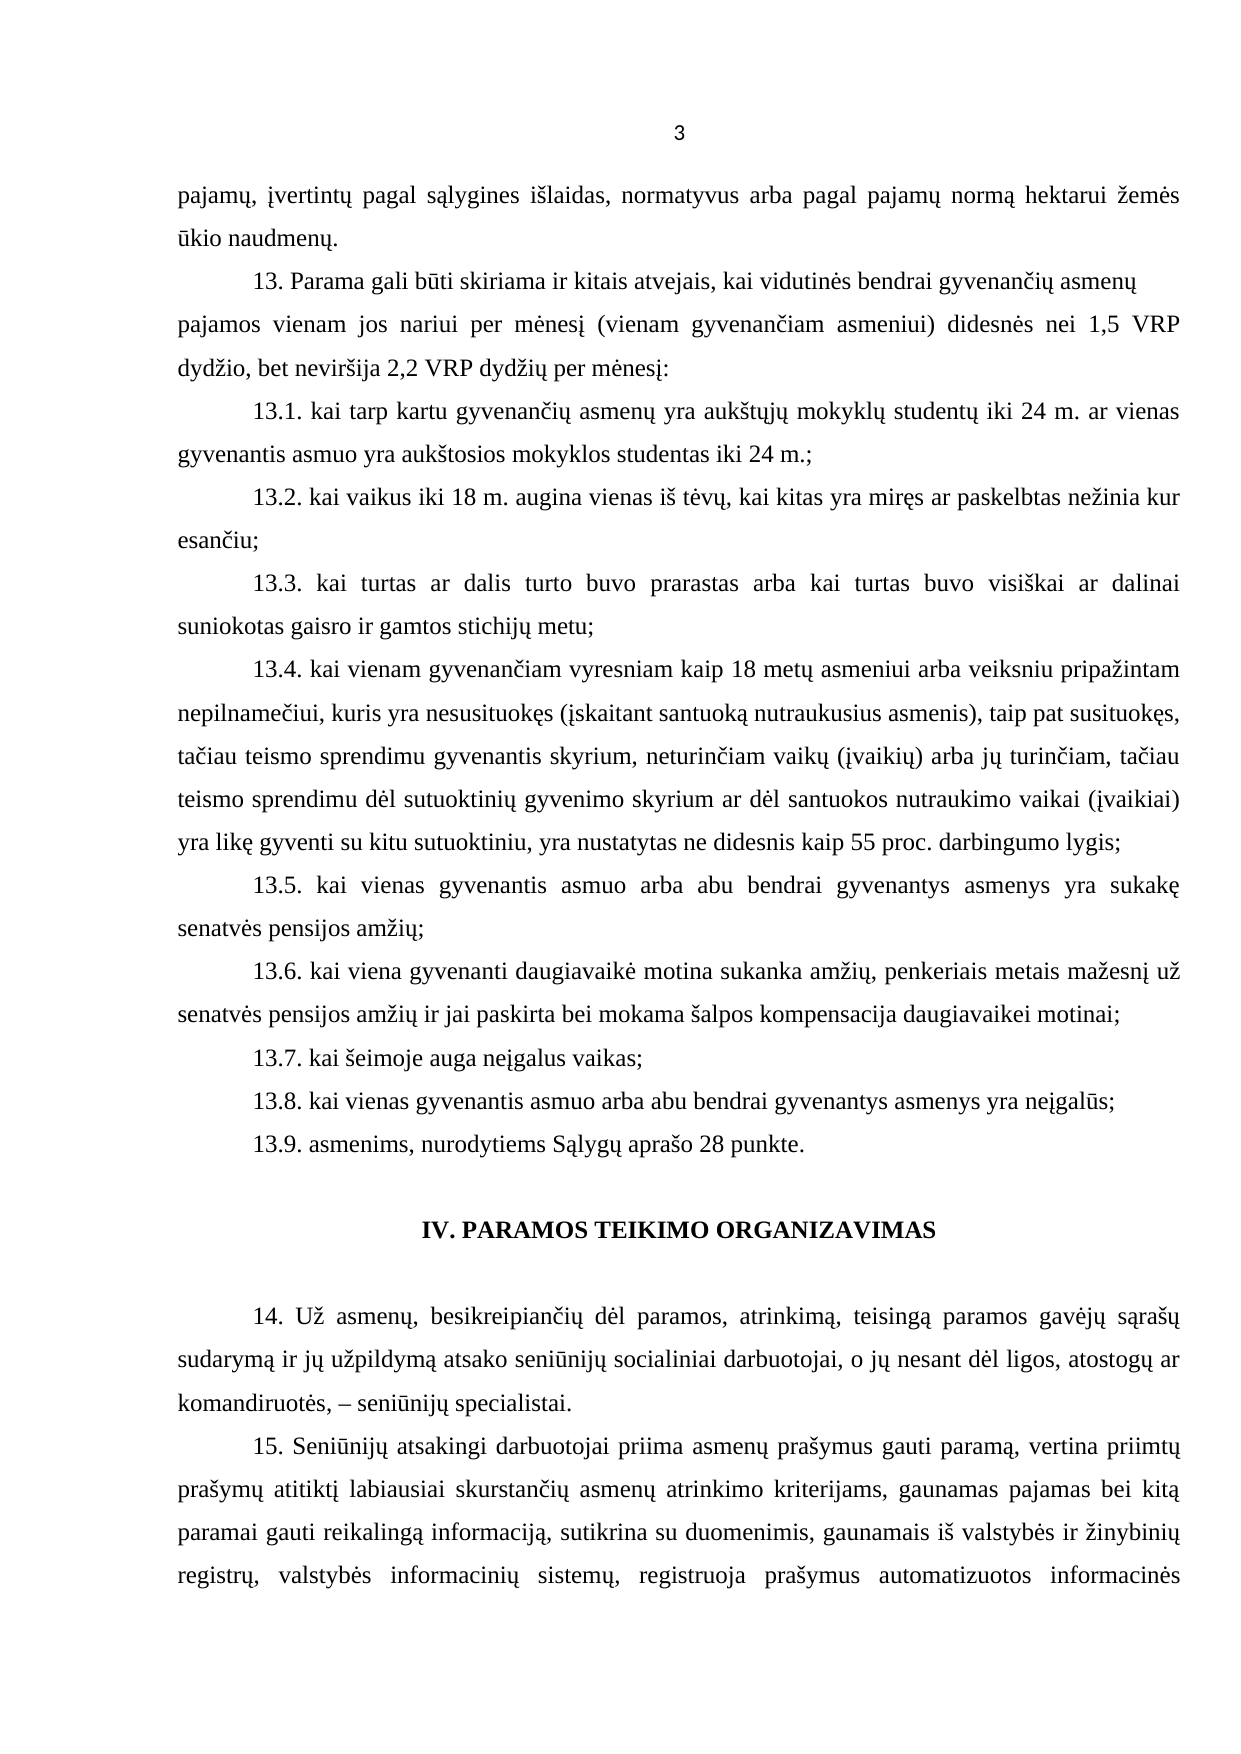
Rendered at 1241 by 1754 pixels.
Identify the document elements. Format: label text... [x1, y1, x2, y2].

text 13.6. kai viena gyvenanti daugiavaikė motina sukanka amžių, penkeriais metais mažesnį už senatvės pensijos amžių ir jai paskirta bei mokama šalpos kompensacija daugiavaikei motinai; [177, 956, 1181, 1028]
text 13.9. asmenims, nurodytiems Sąlygų aprašo 28 punkte. [177, 1129, 1181, 1158]
text 13.1. kai tarp kartu gyvenančių asmenų yra aukštųjų mokyklų studentų iki 24 m. ar vienas gyvenantis asmuo yra aukštosios mokyklos studentas iki 24 m.; [177, 396, 1181, 468]
text 13. Parama gali būti skiriama ir kitais atvejais, kai vidutinės bendrai gyvenančių asmenų [177, 266, 1181, 295]
text pajamos vienam jos nariui per mėnesį (vienam gyvenančiam asmeniui) didesnės nei 1,5 VRP dydžio, bet neviršija 2,2 VRP dydžių per mėnesį: [177, 309, 1181, 381]
text 13.7. kai šeimoje auga neįgalus vaikas; [177, 1043, 1181, 1071]
text 13.4. kai vienam gyvenančiam vyresniam kaip 18 metų asmeniui arba veiksniu pripažintam nepilnamečiui, kuris yra nesusituokęs (įskaitant santuoką nutraukusius asmenis), taip pat susituokęs, tačiau teismo sprendimu gyvenantis skyrium, neturinčiam vaikų (įvaikių) arba jų turinčiam, tačiau teismo sprendimu dėl sutuoktinių gyvenimo skyrium ar dėl santuokos nutraukimo vaikai (įvaikiai) yra likę gyventi su kitu sutuoktiniu, yra nustatytas ne didesnis kaip 55 proc. darbingumo lygis; [177, 654, 1181, 856]
text 13.3. kai turtas ar dalis turto buvo prarastas arba kai turtas buvo visiškai ar dalinai suniokotas gaisro ir gamtos stichijų metu; [177, 568, 1181, 640]
text 13.5. kai vienas gyvenantis asmuo arba abu bendrai gyvenantys asmenys yra sukakę senatvės pensijos amžių; [177, 870, 1181, 942]
text IV. PARAMOS TEIKIMO ORGANIZAVIMAS [177, 1215, 1181, 1244]
text 15. Seniūnijų atsakingi darbuotojai priima asmenų prašymus gauti paramą, vertina priimtų prašymų atitiktį labiausiai skurstančių asmenų atrinkimo kriterijams, gaunamas pajamas bei kitą paramai gauti reikalingą informaciją, sutikrina su duomenimis, gaunamais iš valstybės ir žinybinių registrų, valstybės informacinių sistemų, registruoja prašymus automatizuotos informacinės [177, 1431, 1181, 1589]
text 14. Už asmenų, besikreipiančių dėl paramos, atrinkimą, teisingą paramos gavėjų sąrašų sudarymą ir jų užpildymą atsako seniūnijų socialiniai darbuotojai, o jų nesant dėl ligos, atostogų ar komandiruotės, – seniūnijų specialistai. [177, 1301, 1181, 1416]
text 13.8. kai vienas gyvenantis asmuo arba abu bendrai gyvenantys asmenys yra neįgalūs; [177, 1086, 1181, 1114]
text 13.2. kai vaikus iki 18 m. augina vienas iš tėvų, kai kitas yra miręs ar paskelbtas nežinia kur esančiu; [177, 482, 1181, 554]
text pajamų, įvertintų pagal sąlygines išlaidas, normatyvus arba pagal pajamų normą hektarui žemės ūkio naudmenų. [177, 180, 1181, 252]
